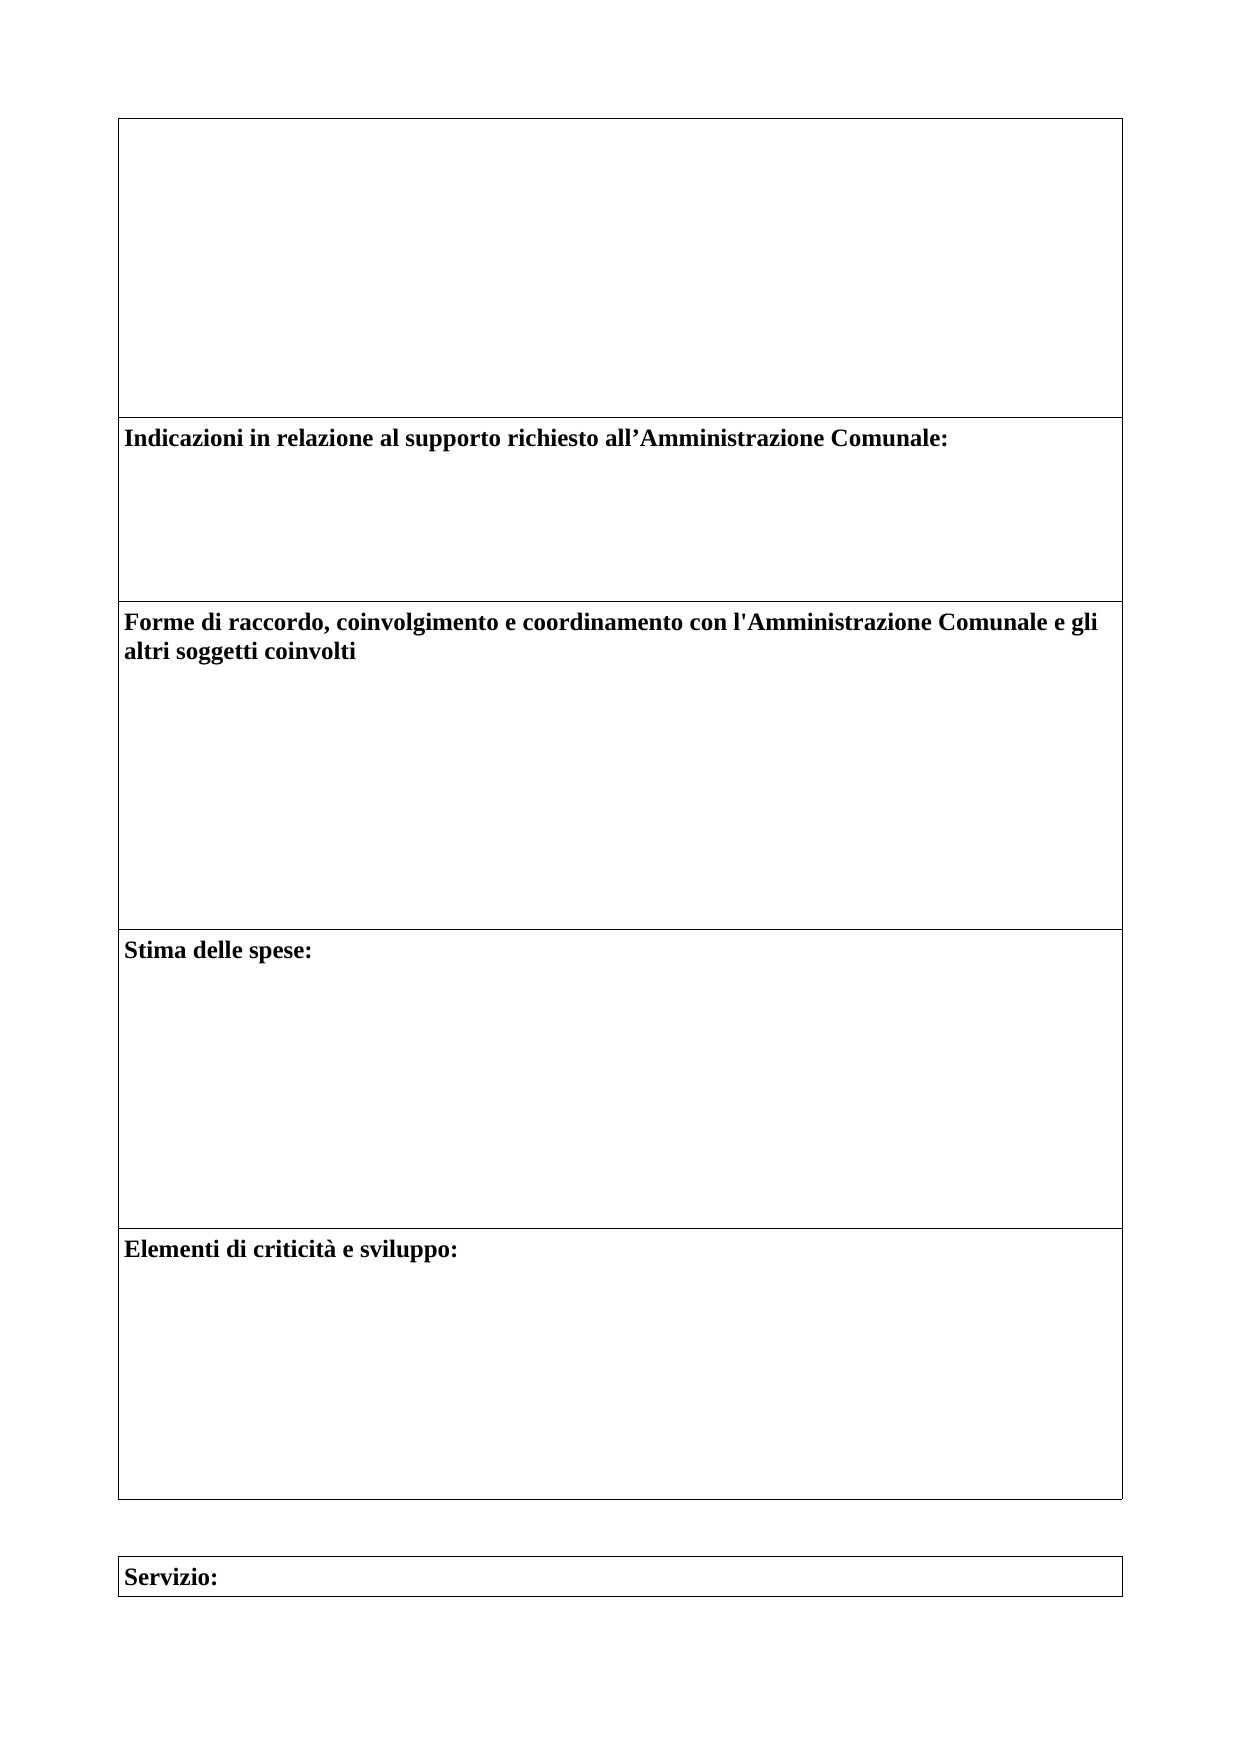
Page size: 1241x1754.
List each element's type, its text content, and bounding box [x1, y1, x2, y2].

table_cell Indicazioni in relazione al supporto richiesto all’Amministrazione Comunale: [119, 418, 1122, 601]
table_cell Stima delle spese: [119, 930, 1122, 1228]
table_cell Elementi di criticità e sviluppo: [119, 1229, 1122, 1498]
table_header Servizio: [119, 1557, 1122, 1596]
table_cell Forme di raccordo, coinvolgimento e coordinamento con l'Amministrazione Comunale e gli altri soggetti coinvolti [119, 602, 1122, 929]
table_cell [119, 119, 1122, 417]
